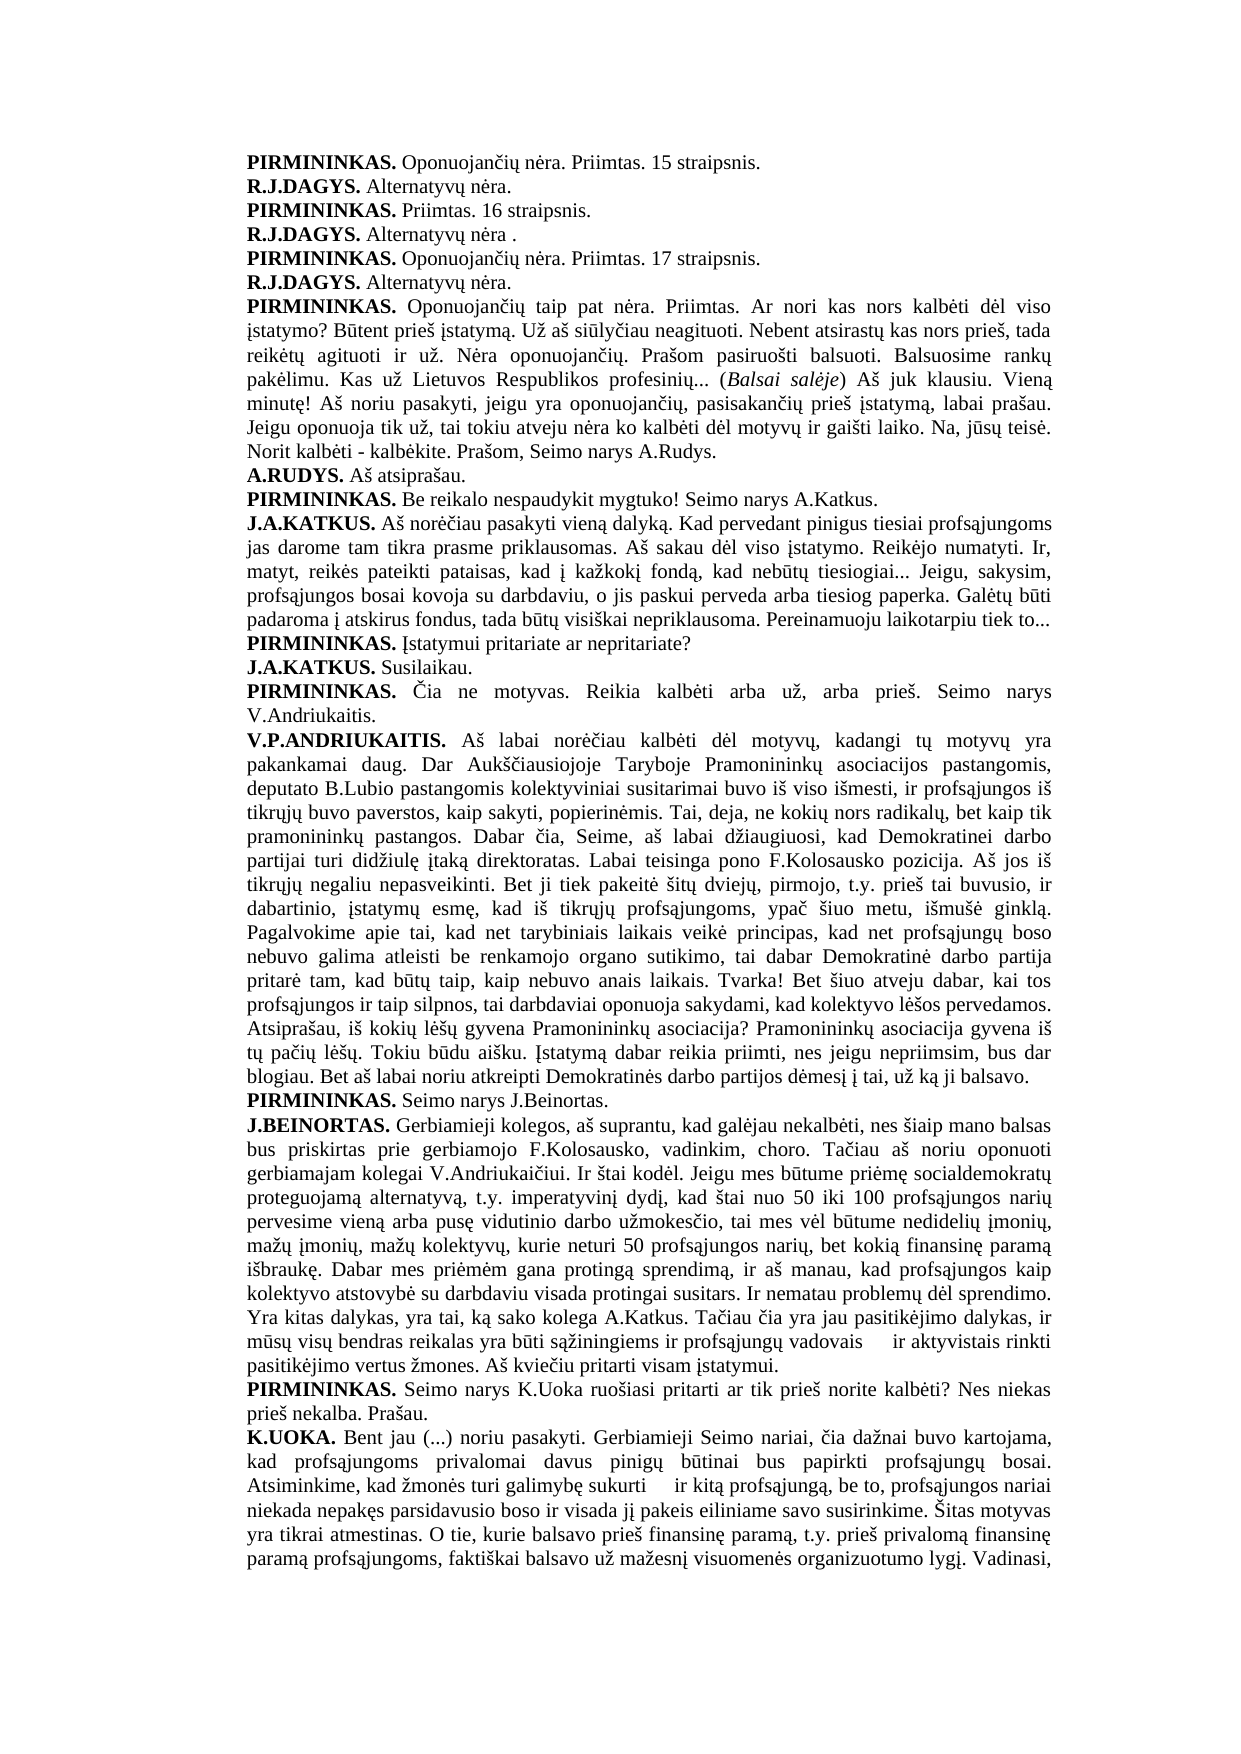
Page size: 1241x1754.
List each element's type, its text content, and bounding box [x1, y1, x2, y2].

text PIRMININKAS. Priimtas. 16 straipsnis. [247, 198, 1053, 222]
text PIRMININKAS. Be reikalo nespaudykit mygtuko! Seimo narys A.Katkus. [247, 487, 1053, 511]
text PIRMININKAS. Seimo narys J.Beinortas. [247, 1088, 1053, 1112]
text V.P.ANDRIUKAITIS. Aš labai norėčiau kalbėti dėl motyvų, kadangi tų motyvų yra pakankamai daug. Dar Aukščiausiojoje Taryboje Pramonininkų asociacijos pastangomis, deputato B.Lubio pastangomis kolektyviniai susitarimai buvo iš viso išmesti, ir profsąjungos iš tikrųjų buvo paverstos, kaip sakyti, popierinėmis. Tai, deja, ne kokių nors radikalų, bet kaip tik pramonininkų pastangos. Dabar čia, Seime, aš labai džiaugiuosi, kad Demokratinei darbo partijai turi didžiulę įtaką direktoratas. Labai teisinga pono F.Kolosausko pozicija. Aš jos iš tikrųjų negaliu nepasveikinti. Bet ji tiek pakeitė šitų dviejų, pirmojo, t.y. prieš tai buvusio, ir dabartinio, įstatymų esmę, kad iš tikrųjų profsąjungoms, ypač šiuo metu, išmušė ginklą. Pagalvokime apie tai, kad net tarybiniais laikais veikė principas, kad net profsąjungų boso nebuvo galima atleisti be renkamojo organo sutikimo, tai dabar Demokratinė darbo partija pritarė tam, kad būtų taip, kaip nebuvo anais laikais. Tvarka! Bet šiuo atveju dabar, kai tos profsąjungos ir taip silpnos, tai darbdaviai oponuoja sakydami, kad kolektyvo lėšos pervedamos. Atsiprašau, iš kokių lėšų gyvena Pramonininkų asociacija? Pramonininkų asociacija gyvena iš tų pačių lėšų. Tokiu būdu aišku. Įstatymą dabar reikia priimti, nes jeigu nepriimsim, bus dar blogiau. Bet aš labai noriu atkreipti Demokratinės darbo partijos dėmesį į tai, už ką ji balsavo. [247, 727, 1053, 1088]
text PIRMININKAS. Įstatymui pritariate ar nepritariate? [247, 631, 1053, 655]
text J.A.KATKUS. Susilaikau. [247, 655, 1053, 679]
text PIRMININKAS. Oponuojančių taip pat nėra. Priimtas. Ar nori kas nors kalbėti dėl viso įstatymo? Būtent prieš įstatymą. Už aš siūlyčiau neagituoti. Nebent atsirastų kas nors prieš, tada reikėtų agituoti ir už. Nėra oponuojančių. Prašom pasiruošti balsuoti. Balsuosime rankų pakėlimu. Kas už Lietuvos Respublikos profesinių... (Balsai salėje) Aš juk klausiu. Vieną minutę! Aš noriu pasakyti, jeigu yra oponuojančių, pasisakančių prieš įstatymą, labai prašau. Jeigu oponuoja tik už, tai tokiu atveju nėra ko kalbėti dėl motyvų ir gaišti laiko. Na, jūsų teisė. Norit kalbėti - kalbėkite. Prašom, Seimo narys A.Rudys. [247, 294, 1053, 463]
text PIRMININKAS. Čia ne motyvas. Reikia kalbėti arba už, arba prieš. Seimo narys V.Andriukaitis. [247, 679, 1053, 727]
text PIRMININKAS. Oponuojančių nėra. Priimtas. 17 straipsnis. [247, 246, 1053, 270]
text A.RUDYS. Aš atsiprašau. [247, 463, 1053, 487]
text PIRMININKAS. Oponuojančių nėra. Priimtas. 15 straipsnis. [247, 150, 1053, 174]
text J.A.KATKUS. Aš norėčiau pasakyti vieną dalyką. Kad pervedant pinigus tiesiai profsąjungoms jas darome tam tikra prasme priklausomas. Aš sakau dėl viso įstatymo. Reikėjo numatyti. Ir, matyt, reikės pateikti pataisas, kad į kažkokį fondą, kad nebūtų tiesiogiai... Jeigu, sakysim, profsąjungos bosai kovoja su darbdaviu, o jis paskui perveda arba tiesiog paperka. Galėtų būti padaroma į atskirus fondus, tada būtų visiškai nepriklausoma. Pereinamuoju laikotarpiu tiek to... [247, 511, 1053, 631]
text R.J.DAGYS. Alternatyvų nėra. [247, 270, 1053, 294]
text K.UOKA. Bent jau (...) noriu pasakyti. Gerbiamieji Seimo nariai, čia dažnai buvo kartojama, kad profsąjungoms privalomai davus pinigų būtinai bus papirkti profsąjungų bosai. Atsiminkime, kad žmonės turi galimybę sukurti ir kitą profsąjungą, be to, profsąjungos nariai niekada nepakęs parsidavusio boso ir visada jį pakeis eiliniame savo susirinkime. Šitas motyvas yra tikrai atmestinas. O tie, kurie balsavo prieš finansinę paramą, t.y. prieš privalomą finansinę paramą profsąjungoms, faktiškai balsavo už mažesnį visuomenės organizuotumo lygį. Vadinasi, [247, 1425, 1053, 1570]
text J.BEINORTAS. Gerbiamieji kolegos, aš suprantu, kad galėjau nekalbėti, nes šiaip mano balsas bus priskirtas prie gerbiamojo F.Kolosausko, vadinkim, choro. Tačiau aš noriu oponuoti gerbiamajam kolegai V.Andriukaičiui. Ir štai kodėl. Jeigu mes būtume priėmę socialdemokratų proteguojamą alternatyvą, t.y. imperatyvinį dydį, kad štai nuo 50 iki 100 profsąjungos narių pervesime vieną arba pusę vidutinio darbo užmokesčio, tai mes vėl būtume nedidelių įmonių, mažų įmonių, mažų kolektyvų, kurie neturi 50 profsąjungos narių, bet kokią finansinę paramą išbraukę. Dabar mes priėmėm gana protingą sprendimą, ir aš manau, kad profsąjungos kaip kolektyvo atstovybė su darbdaviu visada protingai susitars. Ir nematau problemų dėl sprendimo. Yra kitas dalykas, yra tai, ką sako kolega A.Katkus. Tačiau čia yra jau pasitikėjimo dalykas, ir mūsų visų bendras reikalas yra būti sąžiningiems ir profsąjungų vadovais ir aktyvistais rinkti pasitikėjimo vertus žmones. Aš kviečiu pritarti visam įstatymui. [247, 1112, 1053, 1377]
text PIRMININKAS. Seimo narys K.Uoka ruošiasi pritarti ar tik prieš norite kalbėti? Nes niekas prieš nekalba. Prašau. [247, 1377, 1053, 1425]
text R.J.DAGYS. Alternatyvų nėra. [247, 174, 1053, 198]
text R.J.DAGYS. Alternatyvų nėra . [247, 222, 1053, 246]
